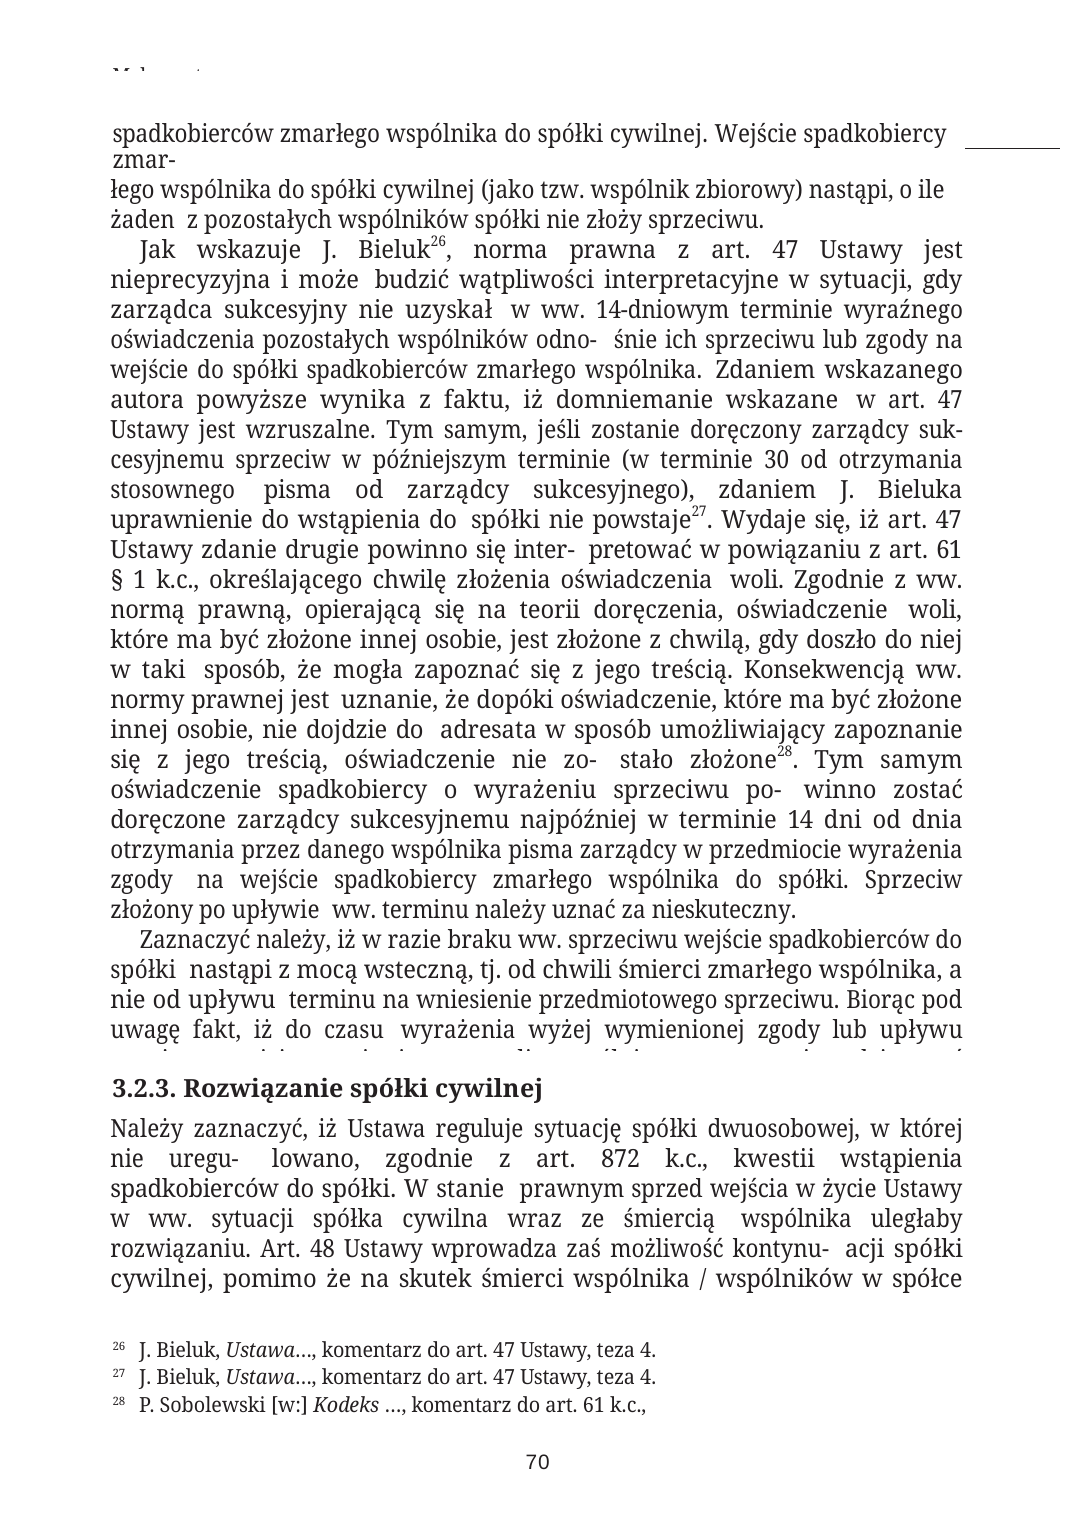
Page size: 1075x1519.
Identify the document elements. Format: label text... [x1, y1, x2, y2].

text P. Sobolewski [w:] Kodeks …, komentarz do art. 61 k.c., teza 2. [139, 1390, 658, 1419]
text Jak wskazuje J. Bieluk26, norma prawna z art. 47 Ustawy jest nieprecyzyjna i może budzić wątpliwości interpretacyjne w sytuacji, gdy zarządca sukcesyjny nie uzyskał w ww. 14-dniowym terminie wyraźnego oświadczenia pozostałych wspólników odno- śnie ich sprzeciwu lub zgody na wejście do spółki spadkobierców zmarłego wspólnika. Zdaniem wskazanego autora powyższe wynika z faktu, iż domniemanie wskazane w art. 47 Ustawy jest wzruszalne. Tym samym, jeśli zostanie doręczony zarządcy suk- cesyjnemu sprzeciw w późniejszym terminie (w terminie 30 od otrzymania stosownego pisma od zarządcy sukcesyjnego), zdaniem J. Bieluka uprawnienie do wstąpienia do spółki nie powstaje27. Wydaje się, iż art. 47 Ustawy zdanie drugie powinno się inter- pretować w powiązaniu z art. 61 § 1 k.c., określającego chwilę złożenia oświadczenia woli. Zgodnie z ww. normą prawną, opierającą się na teorii doręczenia, oświadczenie woli, które ma być złożone innej osobie, jest złożone z chwilą, gdy doszło do niej w taki sposób, że mogła zapoznać się z jego treścią. Konsekwencją ww. normy prawnej jest uznanie, że dopóki oświadczenie, które ma być złożone innej osobie, nie dojdzie do adresata w sposób umożliwiający zapoznanie się z jego treścią, oświadczenie nie zo- stało złożone28. Tym samym oświadczenie spadkobiercy o wyrażeniu sprzeciwu po- winno zostać doręczone zarządcy sukcesyjnemu najpóźniej w terminie 14 dni od dnia otrzymania przez danego wspólnika pisma zarządcy w przedmiocie wyrażenia zgody na wejście spadkobiercy zmarłego wspólnika do spółki. Sprzeciw złożony po upływie ww. terminu należy uznać za nieskuteczny. [110, 234, 963, 924]
text Należy zaznaczyć, iż Ustawa reguluje sytuację spółki dwuosobowej, w której nie uregu- lowano, zgodnie z art. 872 k.c., kwestii wstąpienia spadkobierców do spółki. W stanie prawnym sprzed wejścia w życie Ustawy w ww. sytuacji spółka cywilna wraz ze śmiercią wspólnika uległaby rozwiązaniu. Art. 48 Ustawy wprowadza zaś możliwość kontynu- acji spółki cywilnej, pomimo że na skutek śmierci wspólnika / wspólników w spółce tej pozostał jeden wspólnik. Otóż, jeśli zarząd sukcesyjny nie zostanie ustanowiony [110, 1114, 963, 1296]
text łego wspólnika do spółki cywilnej (jako tzw. wspólnik zbiorowy) nastąpi, o ile żaden z pozostałych wspólników spółki nie złoży sprzeciwu. [110, 174, 963, 234]
text 27 [112, 1366, 126, 1381]
text 70 [525, 1450, 551, 1474]
text J. Bieluk, Ustawa…, komentarz do art. 47 Ustawy, teza 4. [139, 1362, 658, 1390]
text 26 [112, 1339, 126, 1353]
text J. Bieluk, Ustawa…, komentarz do art. 47 Ustawy, teza 4. [139, 1339, 658, 1362]
text Zaznaczyć należy, iż w razie braku ww. sprzeciwu wejście spadkobierców do spółki nastąpi z mocą wsteczną, tj. od chwili śmierci zmarłego wspólnika, a nie od upływu terminu na wniesienie przedmiotowego sprzeciwu. Biorąc pod uwagę fakt, iż do czasu wyrażenia wyżej wymienionej zgody lub upływu terminu na jej wyrażenie pozostali wspólnicy mogą sami podejmować wszelkie czynności w zakresie prowadzenia spraw spółki, ww. rozwiązanie w konkretnych okolicznościach stanu fatycznego może być dla spadkobierców niekorzystne. Nie można bowiem wykluczyć sytuacji, że ww. okresie pozostali wspólnicy podejmą czynności, których spadkobiercy nie będą aprobować. [110, 924, 963, 1051]
text 28 [112, 1393, 126, 1408]
text 3.2.3. Rozwiązanie spółki cywilnej [112, 1075, 965, 1102]
text spadkobierców zmarłego wspólnika do spółki cywilnej. Wejście spadkobiercy zmar- [112, 122, 965, 174]
text Małgorzata Stępień [112, 64, 274, 71]
